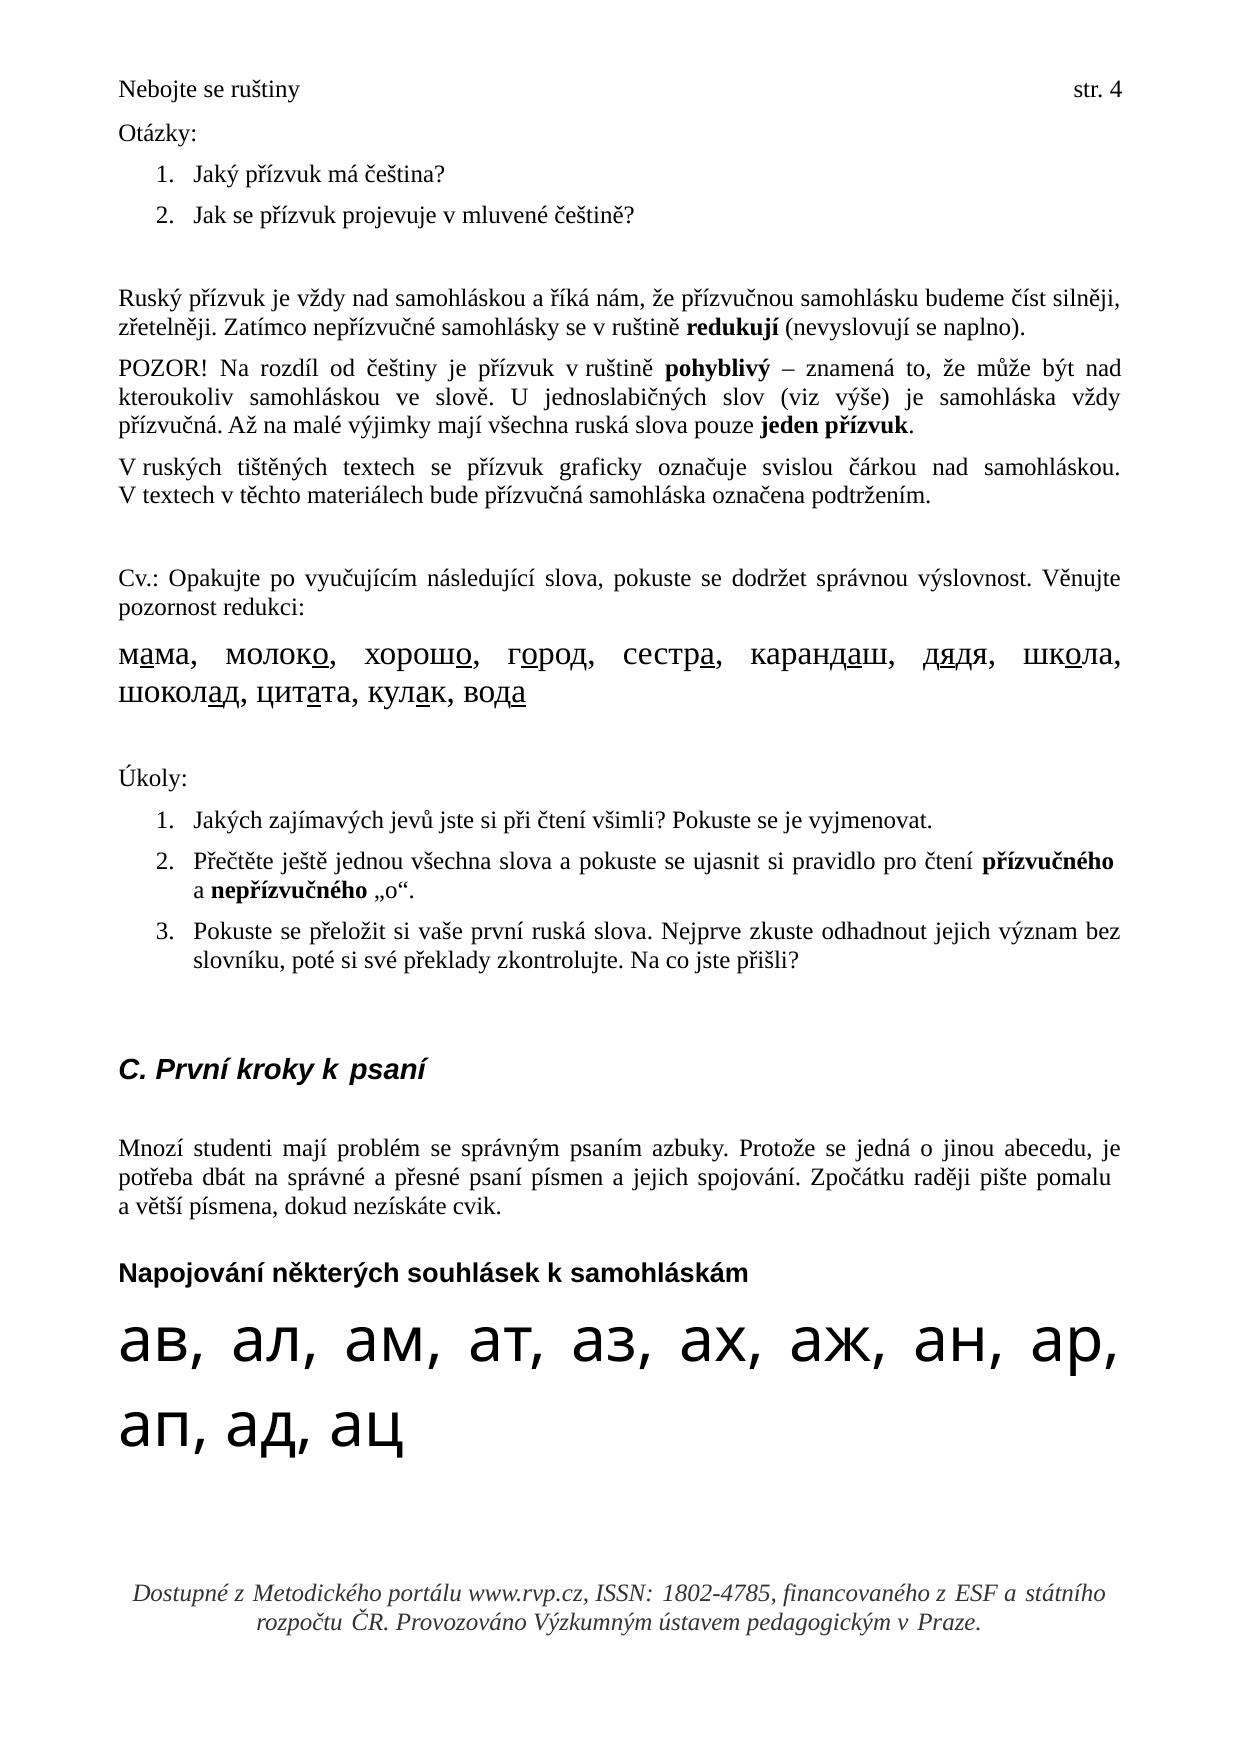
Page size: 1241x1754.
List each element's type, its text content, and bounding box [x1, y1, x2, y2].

text мама, молоко, хорошо, город, сестра, карандаш, дядя, школа, шоколад, цитата, кулак, вода [118, 633, 1122, 710]
list Jak se přízvuk projevuje v mluvené češtině? [156, 201, 1122, 229]
list Jaký přízvuk má čeština? [156, 159, 1122, 188]
text Ruský přízvuk je vždy nad samohláskou a říká nám, že přízvučnou samohlásku budeme číst silněji, zřetelněji. Zatímco nepřízvučné samohlásky se v ruštině redukují (nevyslovují se naplno). [118, 283, 1122, 341]
list Přečtěte ještě jednou všechna slova a pokuste se ujasnit si pravidlo pro čtení přízvučného a nepřízvučného „o“. [156, 846, 1122, 903]
list Pokuste se přeložit si vaše první ruská slova. Nejprve zkuste odhadnout jejich význam bez slovníku, poté si své překlady zkontrolujte. Na co jste přišli? [156, 916, 1122, 973]
list Jakých zajímavých jevů jste si při čtení všimli? Pokuste se je vyjmenovat. [156, 805, 1122, 833]
text Cv.: Opakujte po vyučujícím následující slova, pokuste se dodržet správnou výslovnost. Věnujte pozornost redukci: [118, 563, 1122, 621]
text Úkoly: [118, 763, 1122, 792]
subtitle Napojování některých souhlásek k samohláskám [118, 1257, 1122, 1288]
text Otázky: [118, 118, 1122, 147]
text Mnozí studenti mají problém se správným psaním azbuky. Protože se jedná o jinou abecedu, je potřeba dbát na správné a přesné psaní písmen a jejich spojování. Zpočátku raději pište pomalu a větší písmena, dokud nezískáte cvik. [118, 1133, 1122, 1219]
text ав, ал, ам, ат, аз, ах, аж, ан, ар, ап, ад, ац [118, 1294, 1122, 1465]
text POZOR! Na rozdíl od češtiny je přízvuk v ruštině pohyblivý – znamená to, že může být nad kteroukoliv samohláskou ve slově. U jednoslabičných slov (viz výše) je samohláska vždy přízvučná. Až na malé výjimky mají všechna ruská slova pouze jeden přízvuk. [118, 353, 1122, 439]
subtitle C. První kroky k psaní [118, 1052, 1122, 1086]
text V ruských tištěných textech se přízvuk graficky označuje svislou čárkou nad samohláskou. V textech v těchto materiálech bude přízvučná samohláska označena podtržením. [118, 452, 1122, 509]
